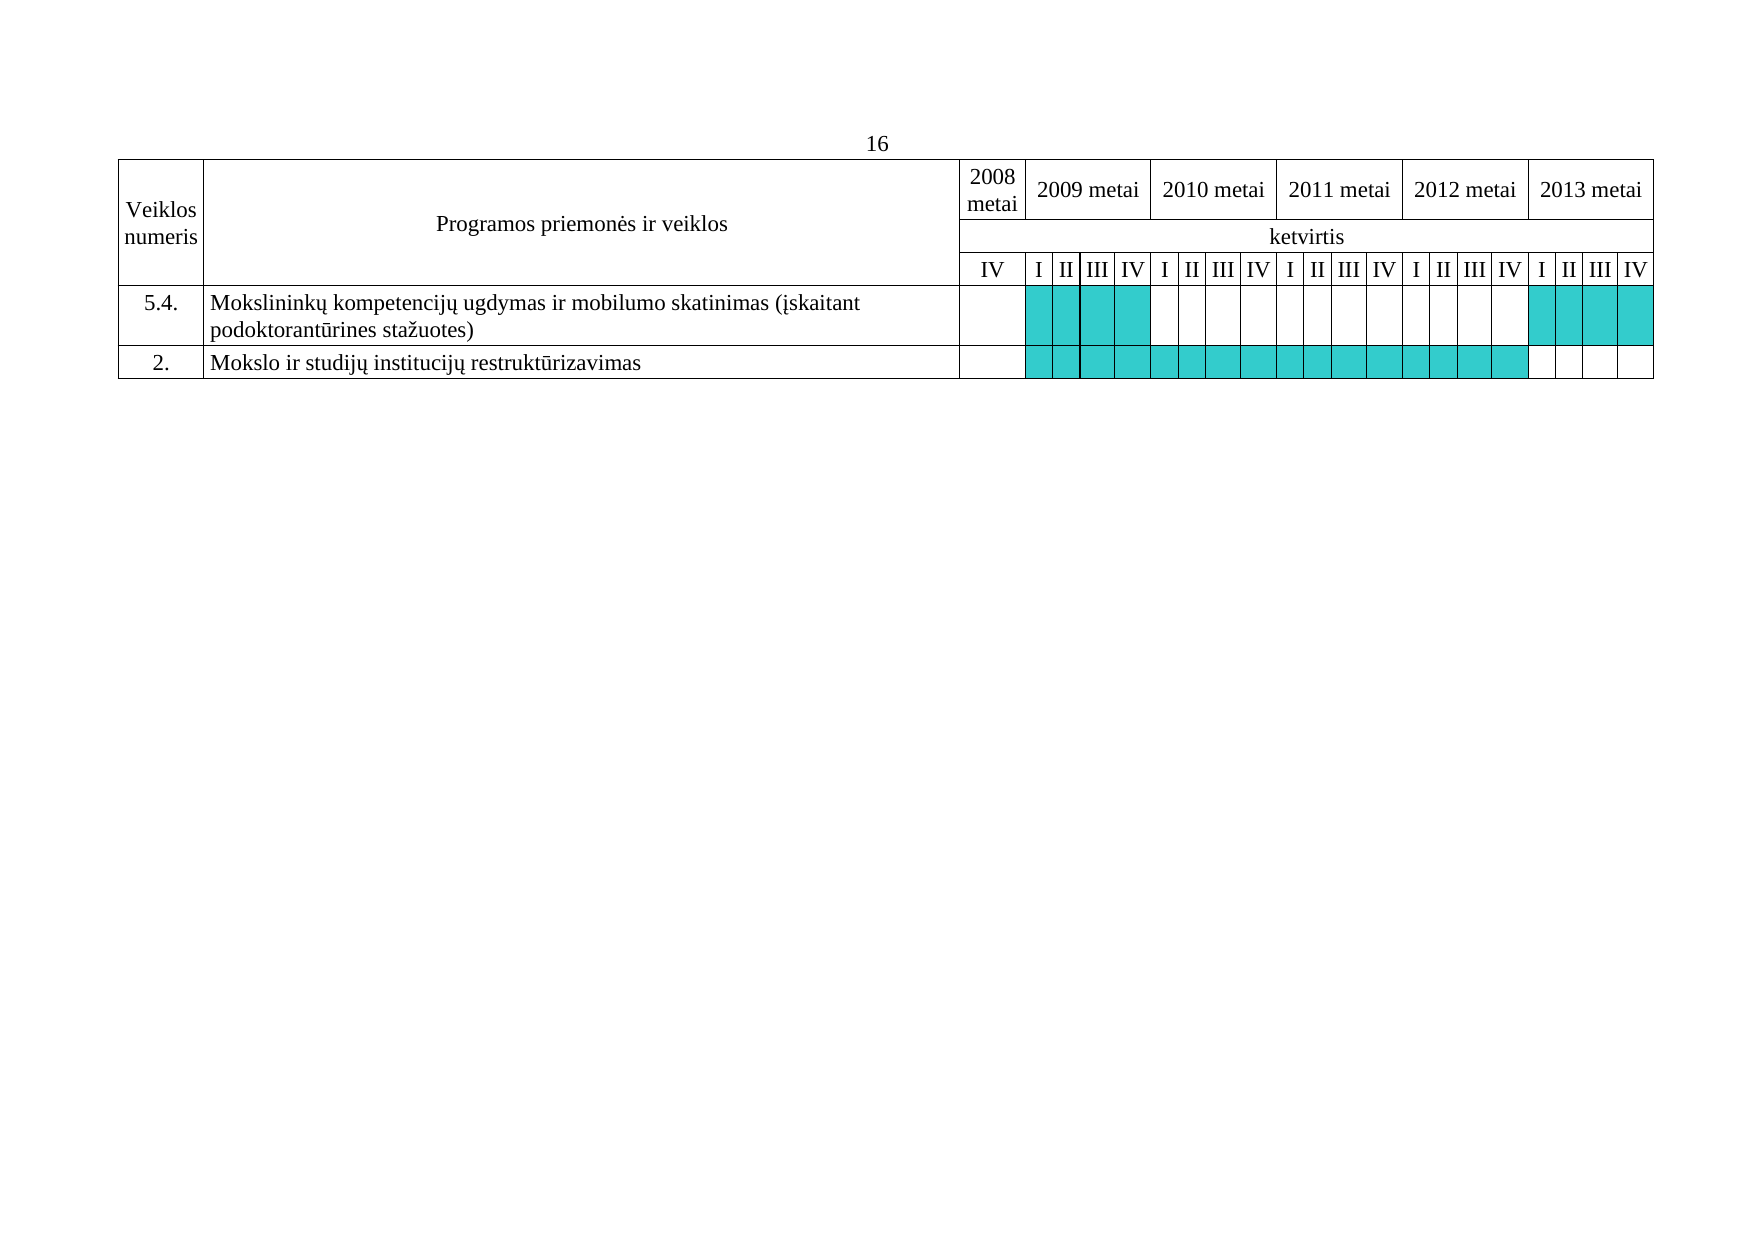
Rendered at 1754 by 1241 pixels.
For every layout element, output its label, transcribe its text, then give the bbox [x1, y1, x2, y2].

table_cell [1556, 286, 1582, 345]
table_cell [1618, 286, 1653, 345]
table_cell [1304, 286, 1331, 345]
table_cell III [1081, 253, 1114, 285]
table_cell IV [1367, 253, 1402, 285]
table_cell [1179, 346, 1205, 378]
table_cell [960, 346, 1025, 378]
table_cell IV [1618, 253, 1653, 285]
table_cell II [1304, 253, 1331, 285]
table_cell [1026, 286, 1052, 345]
table_cell [1081, 346, 1114, 378]
table_cell I [1277, 253, 1303, 285]
table_cell [1583, 286, 1617, 345]
table_cell [1115, 346, 1150, 378]
table_cell [1403, 346, 1429, 378]
table_cell [1179, 286, 1205, 345]
table_cell [1529, 286, 1555, 345]
table_cell 5.4. [119, 286, 203, 345]
table_cell [1430, 346, 1457, 378]
table_header Programos priemonės ir veiklos [204, 160, 959, 285]
table_cell II [1556, 253, 1582, 285]
table_cell [1492, 286, 1528, 345]
table_cell [1332, 286, 1366, 345]
table_cell [1115, 286, 1150, 345]
table_header 2010 metai [1151, 160, 1276, 219]
table_cell III [1458, 253, 1491, 285]
table_cell IV [1241, 253, 1276, 285]
table_cell [1053, 346, 1079, 378]
table_header 2009 metai [1026, 160, 1150, 219]
table_cell [1529, 346, 1555, 378]
table_cell II [1179, 253, 1205, 285]
table_cell [960, 286, 1025, 345]
table_cell IV [1115, 253, 1150, 285]
table_cell [1053, 286, 1079, 345]
table_cell I [1403, 253, 1429, 285]
table_cell [1403, 286, 1429, 345]
table_cell I [1151, 253, 1178, 285]
table_cell [1304, 346, 1331, 378]
table_cell III [1332, 253, 1366, 285]
table_cell [1026, 346, 1052, 378]
table_cell [1458, 346, 1491, 378]
table_cell Mokslo ir studijų institucijų restruktūrizavimas [204, 346, 959, 378]
table_header Veiklos numeris [119, 160, 203, 285]
table_cell I [1529, 253, 1555, 285]
table_cell [1332, 346, 1366, 378]
table_header 2008 metai [960, 160, 1025, 219]
table_cell [1277, 286, 1303, 345]
table_cell [1241, 286, 1276, 345]
table_cell 2. [119, 346, 203, 378]
table_header 2012 metai [1403, 160, 1528, 219]
table_cell III [1206, 253, 1240, 285]
table_cell [1206, 346, 1240, 378]
table_header 2013 metai [1529, 160, 1653, 219]
table_cell [1492, 346, 1528, 378]
table_cell Mokslininkų kompetencijų ugdymas ir mobilumo skatinimas (įskaitant podoktorantūrines stažuotes) [204, 286, 959, 345]
table_cell ketvirtis [960, 220, 1653, 252]
table_cell [1151, 346, 1178, 378]
table_cell [1277, 346, 1303, 378]
table_cell III [1583, 253, 1617, 285]
table_cell [1583, 346, 1617, 378]
table_cell [1556, 346, 1582, 378]
table_cell [1367, 286, 1402, 345]
table_cell [1081, 286, 1114, 345]
table_cell [1241, 346, 1276, 378]
table_cell IV [1492, 253, 1528, 285]
table_cell II [1053, 253, 1079, 285]
table_cell [1458, 286, 1491, 345]
table_header 2011 metai [1277, 160, 1402, 219]
table_cell IV [960, 253, 1025, 285]
table_cell [1430, 286, 1457, 345]
table_cell I [1026, 253, 1052, 285]
table_cell [1367, 346, 1402, 378]
table_cell [1151, 286, 1178, 345]
table_cell [1618, 346, 1653, 378]
table_cell II [1430, 253, 1457, 285]
table_cell [1206, 286, 1240, 345]
